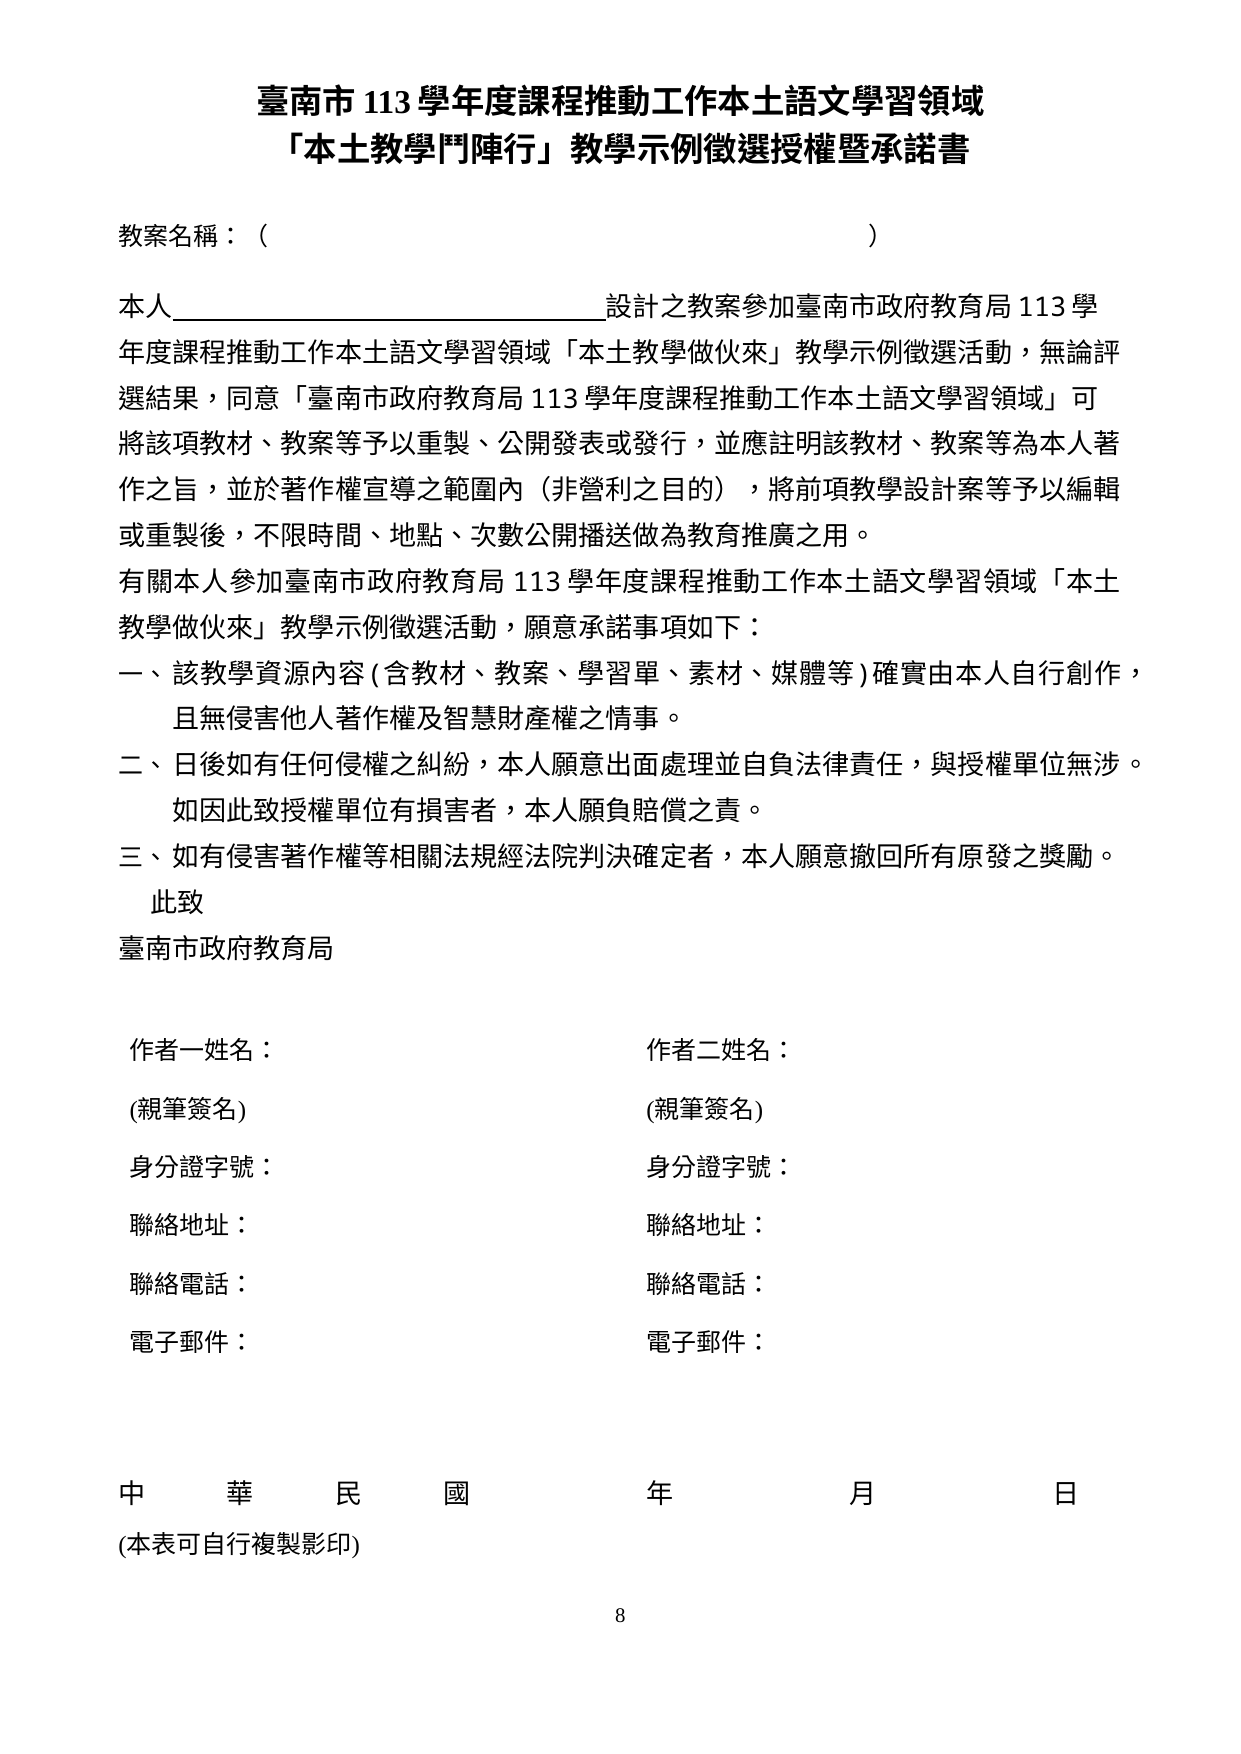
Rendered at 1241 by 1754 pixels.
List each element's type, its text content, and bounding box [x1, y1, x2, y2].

text 教案名稱：（ ） [118, 209, 1122, 255]
text 「本土教學鬥陣行」教學示例徵選授權暨承諾書 [118, 123, 1122, 171]
text (本表可自行複製影印) [118, 1513, 1122, 1563]
table_header 作者二姓名： (親筆簽名) 身分證字號： 聯絡地址： 聯絡電話： 電子郵件： [635, 1013, 1122, 1363]
text 此致 [118, 876, 1122, 921]
list 日後如有任何侵權之糾紛，本人願意出面處理並自負法律責任，與授權單位無涉。如因此致授權單位有損害者，本人願負賠償之責。 [118, 738, 1122, 830]
text 本人 設計之教案參加臺南市政府教育局113學年度課程推動工作本土語文學習領域「本土教學做伙來」教學示例徵選活動，無論評選結果，同意「臺南市政府教育局113學年度課程推動工作本土語文學習領域」可將該項教材、教案等予以重製、公開發表或發行，並應註明該教材、教案等為本人著作之旨，並於著作權宣導之範圍內（非營利之目的），將前項教學設計案等予以編輯或重製後，不限時間、地點、次數公開播送做為教育推廣之用。 [118, 280, 1122, 555]
table_header 作者一姓名： (親筆簽名) 身分證字號： 聯絡地址： 聯絡電話： 電子郵件： [118, 1013, 635, 1363]
list 如有侵害著作權等相關法規經法院判決確定者，本人願意撤回所有原發之獎勵。 [118, 830, 1122, 876]
text 中 華 民 國 年 月 日 [118, 1463, 1122, 1513]
text 有關本人參加臺南市政府教育局113學年度課程推動工作本土語文學習領域「本土教學做伙來」教學示例徵選活動，願意承諾事項如下： [118, 555, 1122, 646]
text 臺南市政府教育局 [118, 921, 1122, 967]
list 該教學資源內容(含教材、教案、學習單、素材、媒體等)確實由本人自行創作，且無侵害他人著作權及智慧財產權之情事。 [118, 646, 1122, 738]
text 臺南市113學年度課程推動工作本土語文學習領域 [118, 75, 1122, 123]
